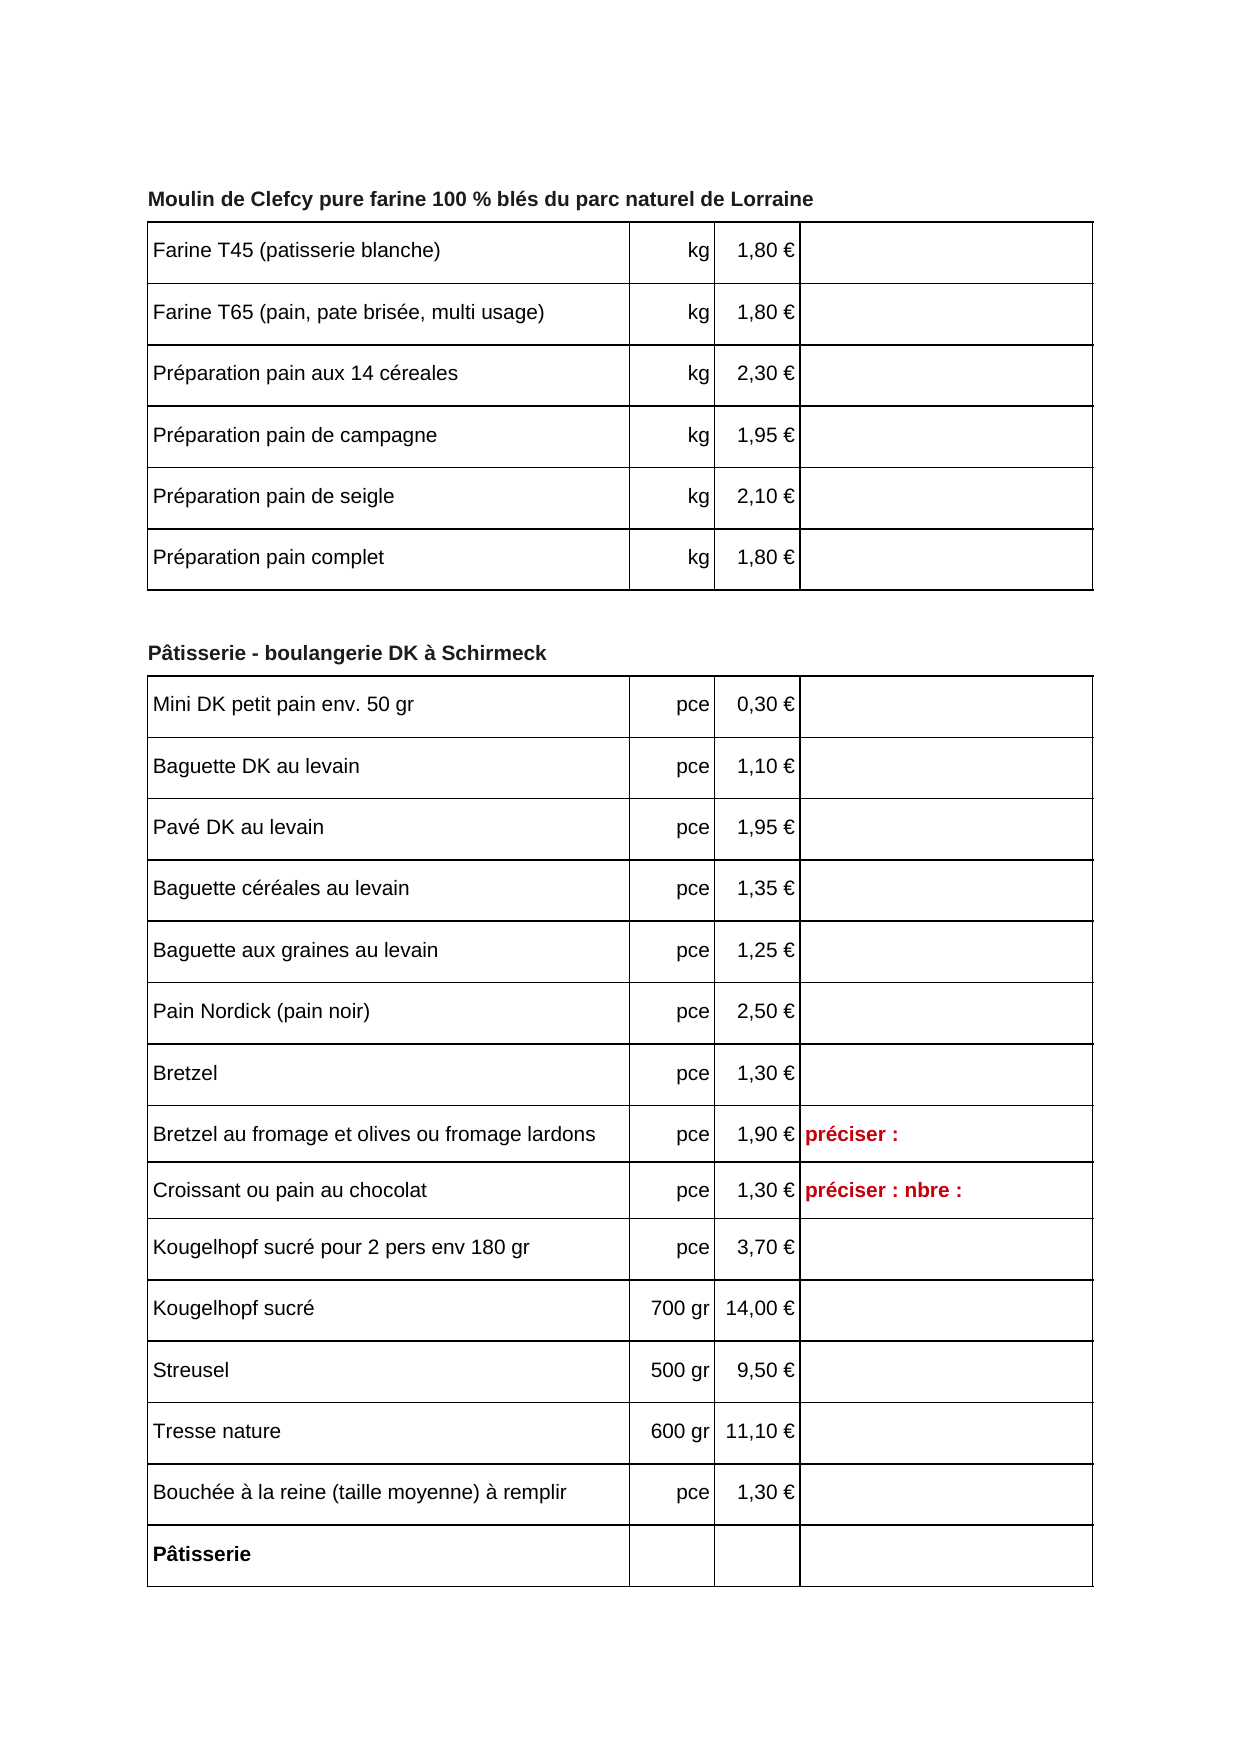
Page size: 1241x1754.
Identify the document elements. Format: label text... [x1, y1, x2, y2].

table_cell kg [630, 530, 714, 589]
table_header 0,30 € [715, 677, 799, 736]
table_cell [801, 861, 1092, 920]
table_cell pce [630, 1045, 714, 1104]
table_cell [801, 346, 1092, 405]
table_cell 1,35 € [715, 861, 799, 920]
table_cell 2,50 € [715, 983, 799, 1043]
table_cell [801, 1526, 1092, 1586]
table_cell 3,70 € [715, 1219, 799, 1279]
table_cell [801, 1342, 1092, 1402]
table_cell [630, 1526, 714, 1586]
table_cell 1,80 € [715, 284, 799, 344]
table_cell pce [630, 1163, 714, 1218]
table_header pce [630, 677, 714, 736]
table_cell Bretzel [148, 1045, 629, 1104]
table_cell [801, 922, 1092, 982]
table_cell Baguette DK au levain [148, 738, 629, 798]
table_header [801, 677, 1092, 736]
table_cell 1,25 € [715, 922, 799, 982]
table_cell Kougelhopf sucré pour 2 pers env 180 gr [148, 1219, 629, 1279]
table_cell pce [630, 922, 714, 982]
table_cell 1,95 € [715, 407, 799, 467]
table_cell Pâtisserie [148, 1526, 629, 1586]
table_cell pce [630, 1465, 714, 1524]
table_cell [801, 1281, 1092, 1340]
table_cell Kougelhopf sucré [148, 1281, 629, 1340]
table_cell kg [630, 407, 714, 467]
table_cell Bouchée à la reine (taille moyenne) à remplir [148, 1465, 629, 1524]
table_cell Baguette aux graines au levain [148, 922, 629, 982]
table_header 1,80 € [715, 223, 799, 282]
table_cell [801, 799, 1092, 859]
table_cell 11,10 € [715, 1403, 799, 1463]
table_cell pce [630, 1106, 714, 1161]
table_cell kg [630, 346, 714, 405]
table_cell Farine T65 (pain, pate brisée, multi usage) [148, 284, 629, 344]
table_cell kg [630, 468, 714, 528]
table_cell pce [630, 738, 714, 798]
table_cell 1,90 € [715, 1106, 799, 1161]
table_cell Croissant ou pain au chocolat [148, 1163, 629, 1218]
table_cell 1,10 € [715, 738, 799, 798]
table_cell Baguette céréales au levain [148, 861, 629, 920]
table_cell 14,00 € [715, 1281, 799, 1340]
table_cell Tresse nature [148, 1403, 629, 1463]
table_cell 500 gr [630, 1342, 714, 1402]
table_cell [801, 1403, 1092, 1463]
table_cell [801, 983, 1092, 1043]
table_cell préciser : nbre : [801, 1163, 1092, 1218]
table_cell [801, 530, 1092, 589]
table_cell pce [630, 861, 714, 920]
table_cell pce [630, 983, 714, 1043]
table_cell 1,30 € [715, 1045, 799, 1104]
table_cell 1,30 € [715, 1465, 799, 1524]
table_cell kg [630, 284, 714, 344]
table_cell pce [630, 799, 714, 859]
table_cell 700 gr [630, 1281, 714, 1340]
table_cell [801, 1045, 1092, 1104]
table_cell 1,95 € [715, 799, 799, 859]
table_cell [801, 284, 1092, 344]
table_cell préciser : [801, 1106, 1092, 1161]
table_cell 2,30 € [715, 346, 799, 405]
table_cell [801, 1465, 1092, 1524]
table_cell Préparation pain de seigle [148, 468, 629, 528]
table_cell 2,10 € [715, 468, 799, 528]
table_cell 9,50 € [715, 1342, 799, 1402]
table_cell 1,30 € [715, 1163, 799, 1218]
table_header [801, 223, 1092, 282]
table_header Mini DK petit pain env. 50 gr [148, 677, 629, 736]
table_header kg [630, 223, 714, 282]
table_cell [801, 468, 1092, 528]
table_cell 600 gr [630, 1403, 714, 1463]
text Pâtisserie - boulangerie DK à Schirmeck [148, 641, 1093, 664]
table_cell Streusel [148, 1342, 629, 1402]
table_cell [715, 1526, 799, 1586]
table_cell Bretzel au fromage et olives ou fromage lardons [148, 1106, 629, 1161]
table_cell Préparation pain complet [148, 530, 629, 589]
table_cell 1,80 € [715, 530, 799, 589]
table_cell pce [630, 1219, 714, 1279]
table_cell [801, 407, 1092, 467]
table_cell [801, 738, 1092, 798]
text Moulin de Clefcy pure farine 100 % blés du parc naturel de Lorraine [148, 187, 1093, 211]
table_cell Préparation pain aux 14 céreales [148, 346, 629, 405]
table_header Farine T45 (patisserie blanche) [148, 223, 629, 282]
table_cell Pain Nordick (pain noir) [148, 983, 629, 1043]
table_cell [801, 1219, 1092, 1279]
table_cell Pavé DK au levain [148, 799, 629, 859]
table_cell Préparation pain de campagne [148, 407, 629, 467]
